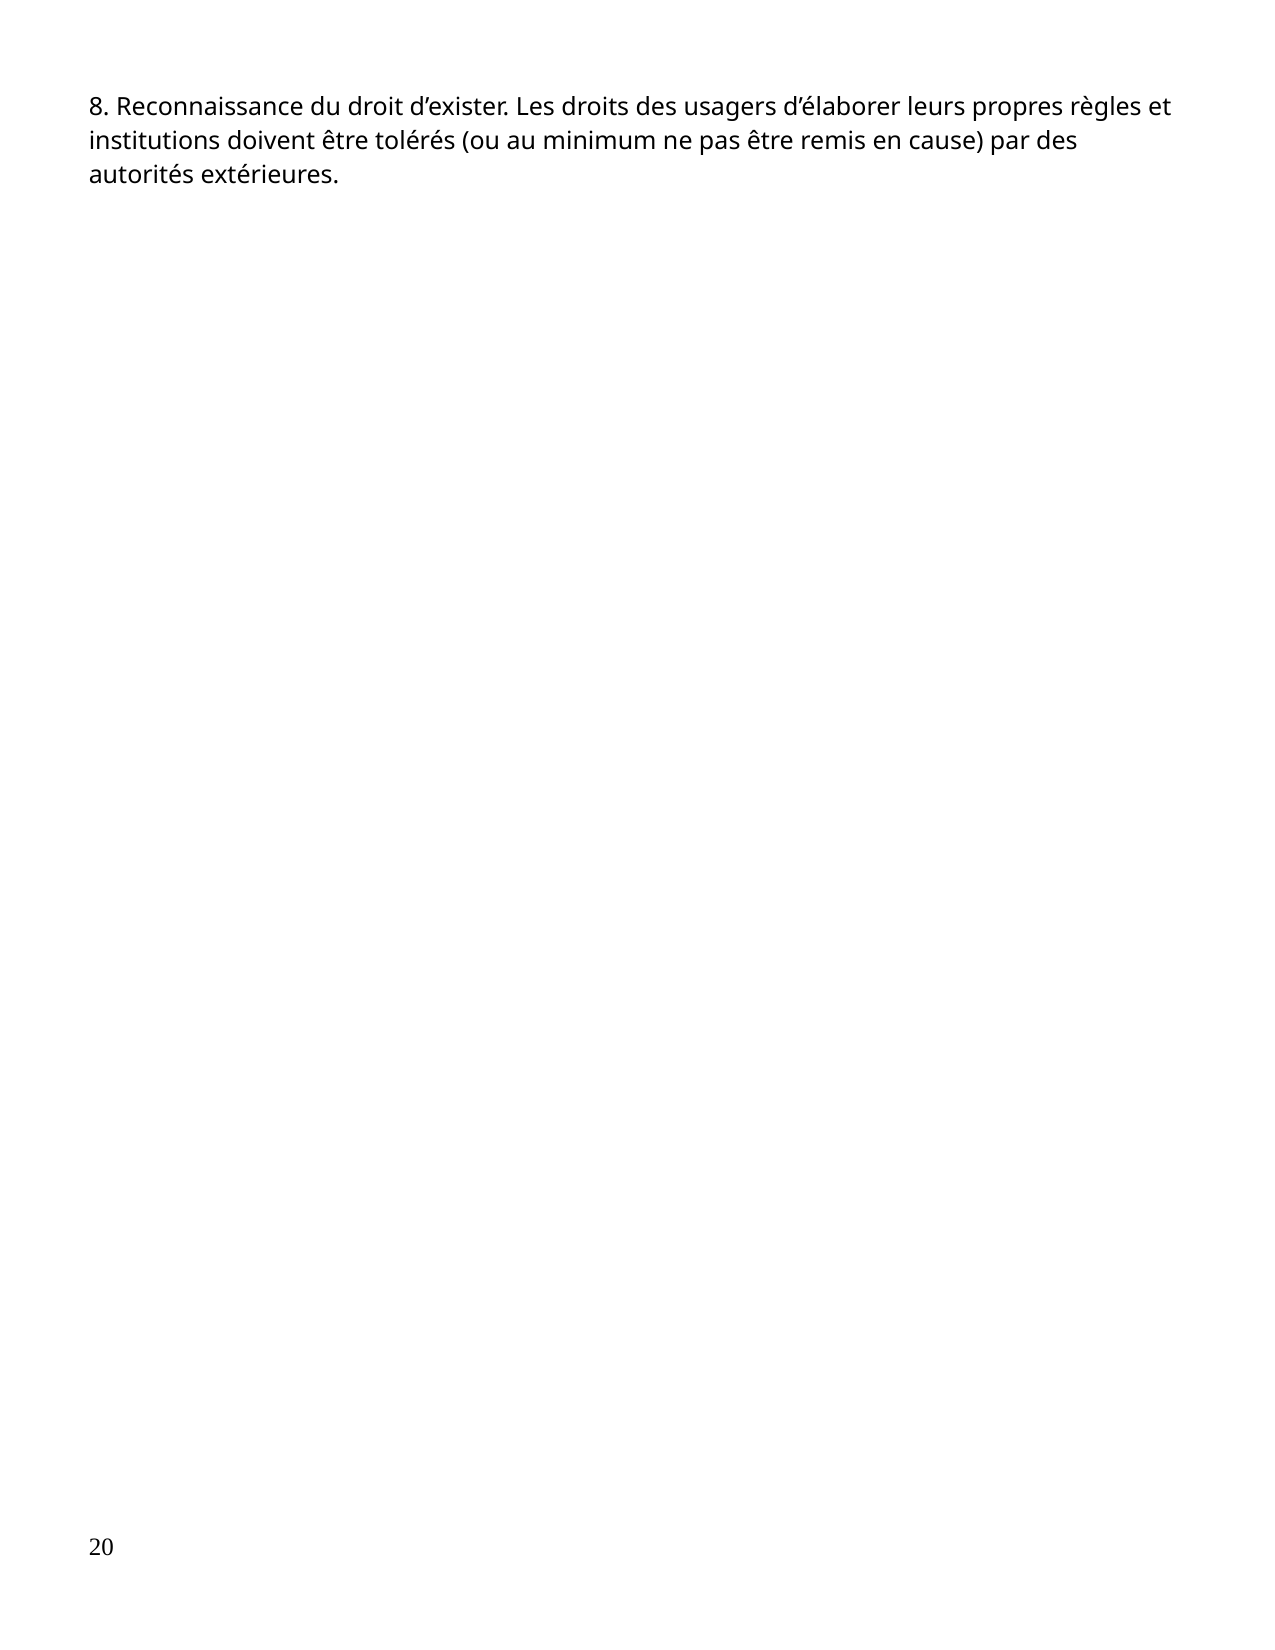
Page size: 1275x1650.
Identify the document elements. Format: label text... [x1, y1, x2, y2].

text 8. Reconnaissance du droit d’exister. Les droits des usagers d’élaborer leurs propres règles et institutions doivent être tolérés (ou au minimum ne pas être remis en cause) par des autorités extérieures. [88, 88, 1186, 191]
